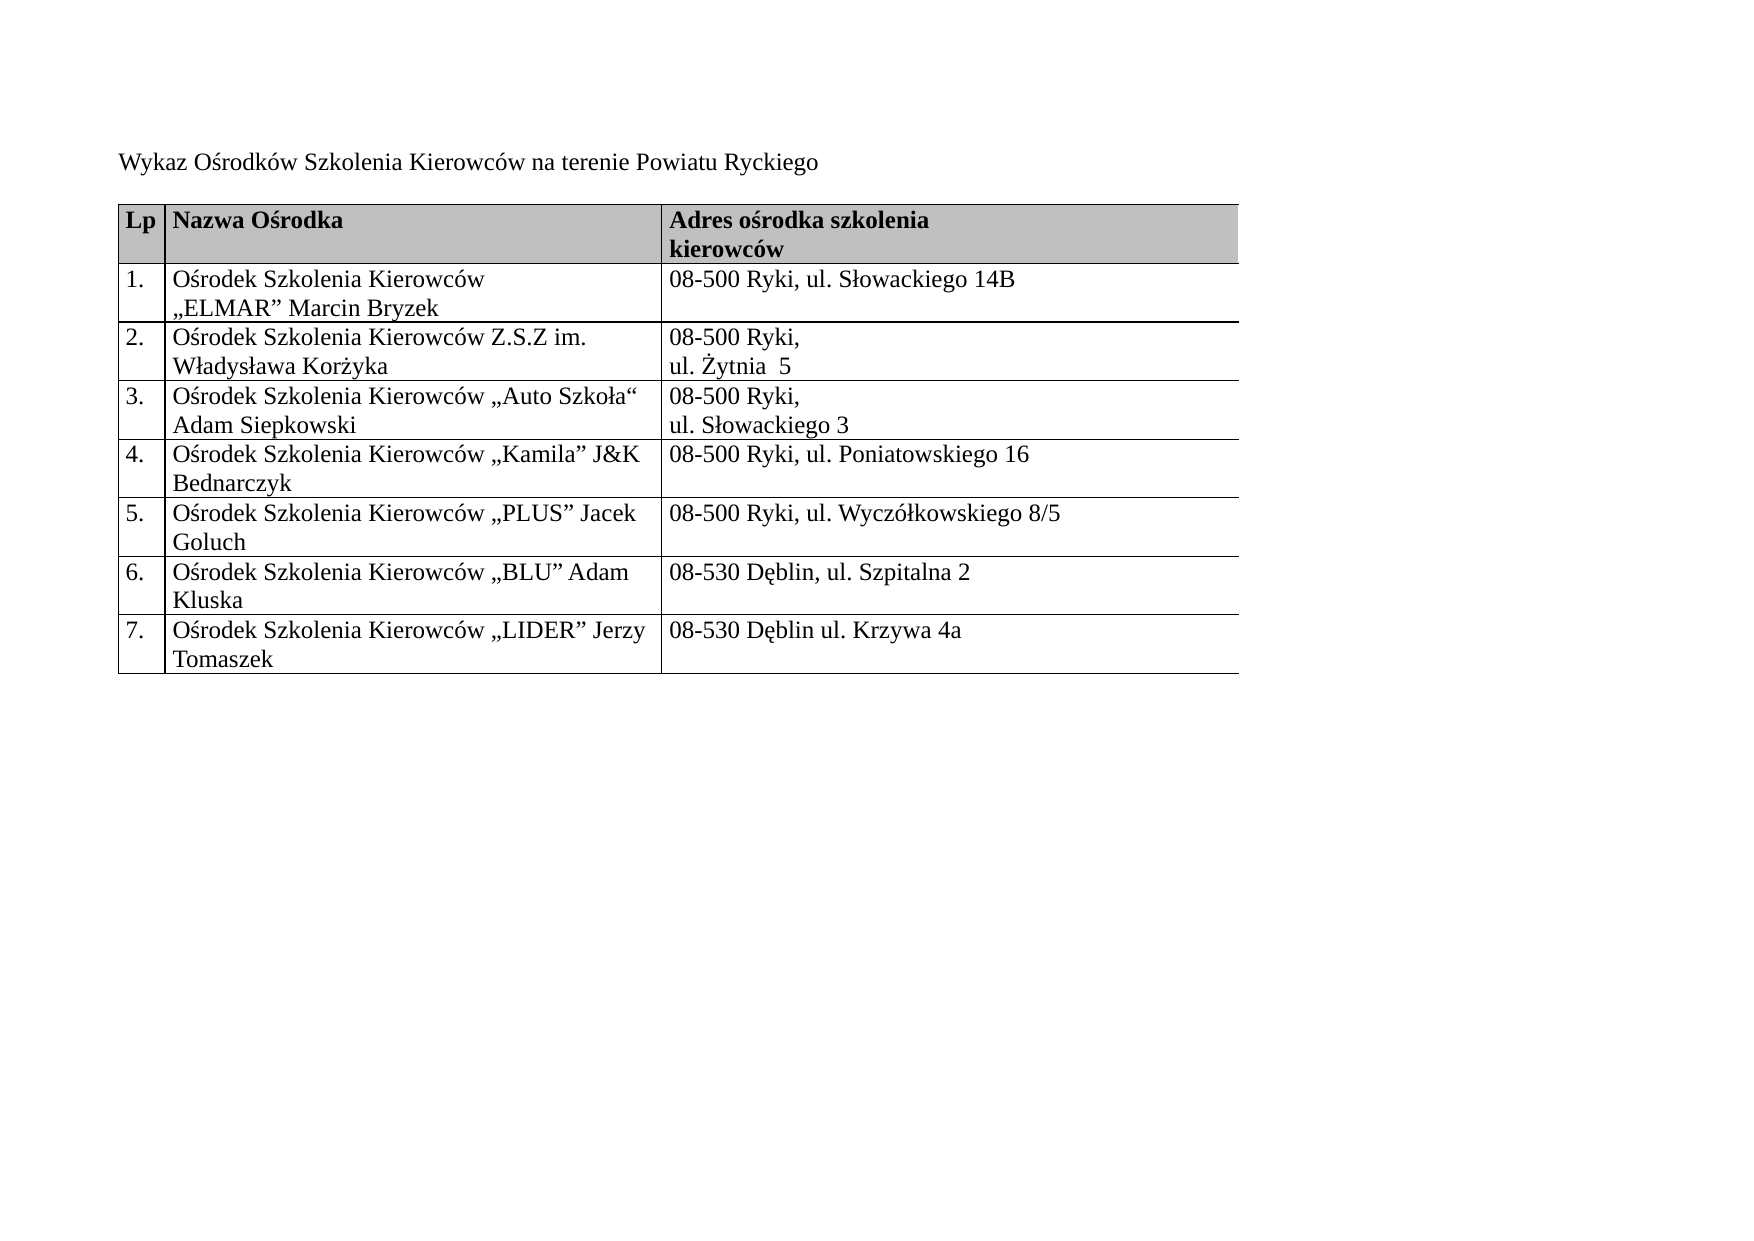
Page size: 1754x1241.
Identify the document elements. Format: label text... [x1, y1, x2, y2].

table_header Nazwa Ośrodka [166, 205, 661, 263]
table_header Adres ośrodka szkolenia kierowców [662, 205, 1238, 263]
table_cell [119, 498, 164, 556]
table_cell 08-500 Ryki, ul. Słowackiego 3 [662, 381, 1238, 438]
table_cell Ośrodek Szkolenia Kierowców „PLUS” Jacek Goluch [166, 498, 661, 556]
table_cell Ośrodek Szkolenia Kierowców „ELMAR” Marcin Bryzek [166, 264, 661, 321]
table_cell [119, 615, 164, 673]
table_cell [119, 381, 164, 438]
table_cell 08-500 Ryki, ul. Słowackiego 14B [662, 264, 1238, 321]
table_cell 08-530 Dęblin, ul. Szpitalna 2 [662, 557, 1238, 614]
table_cell [119, 323, 164, 380]
table_cell Ośrodek Szkolenia Kierowców „LIDER” Jerzy Tomaszek [166, 615, 661, 673]
table_cell Ośrodek Szkolenia Kierowców Z.S.Z im. Władysława Korżyka [166, 323, 661, 380]
table_cell Ośrodek Szkolenia Kierowców „BLU” Adam Kluska [166, 557, 661, 614]
table_cell 08-500 Ryki, ul. Żytnia 5 [662, 323, 1238, 380]
table_cell Ośrodek Szkolenia Kierowców „Auto Szkoła“ Adam Siepkowski [166, 381, 661, 438]
table_cell Ośrodek Szkolenia Kierowców „Kamila” J&K Bednarczyk [166, 440, 661, 497]
table_cell 08-500 Ryki, ul. Poniatowskiego 16 [662, 440, 1238, 497]
table_cell [119, 440, 164, 497]
table_cell [119, 557, 164, 614]
table_cell 08-500 Ryki, ul. Wyczółkowskiego 8/5 [662, 498, 1238, 556]
text Wykaz Ośrodków Szkolenia Kierowców na terenie Powiatu Ryckiego [118, 147, 1636, 176]
table_cell 08-530 Dęblin ul. Krzywa 4a [662, 615, 1238, 673]
table_cell [119, 264, 164, 321]
table_header Lp [119, 205, 164, 263]
